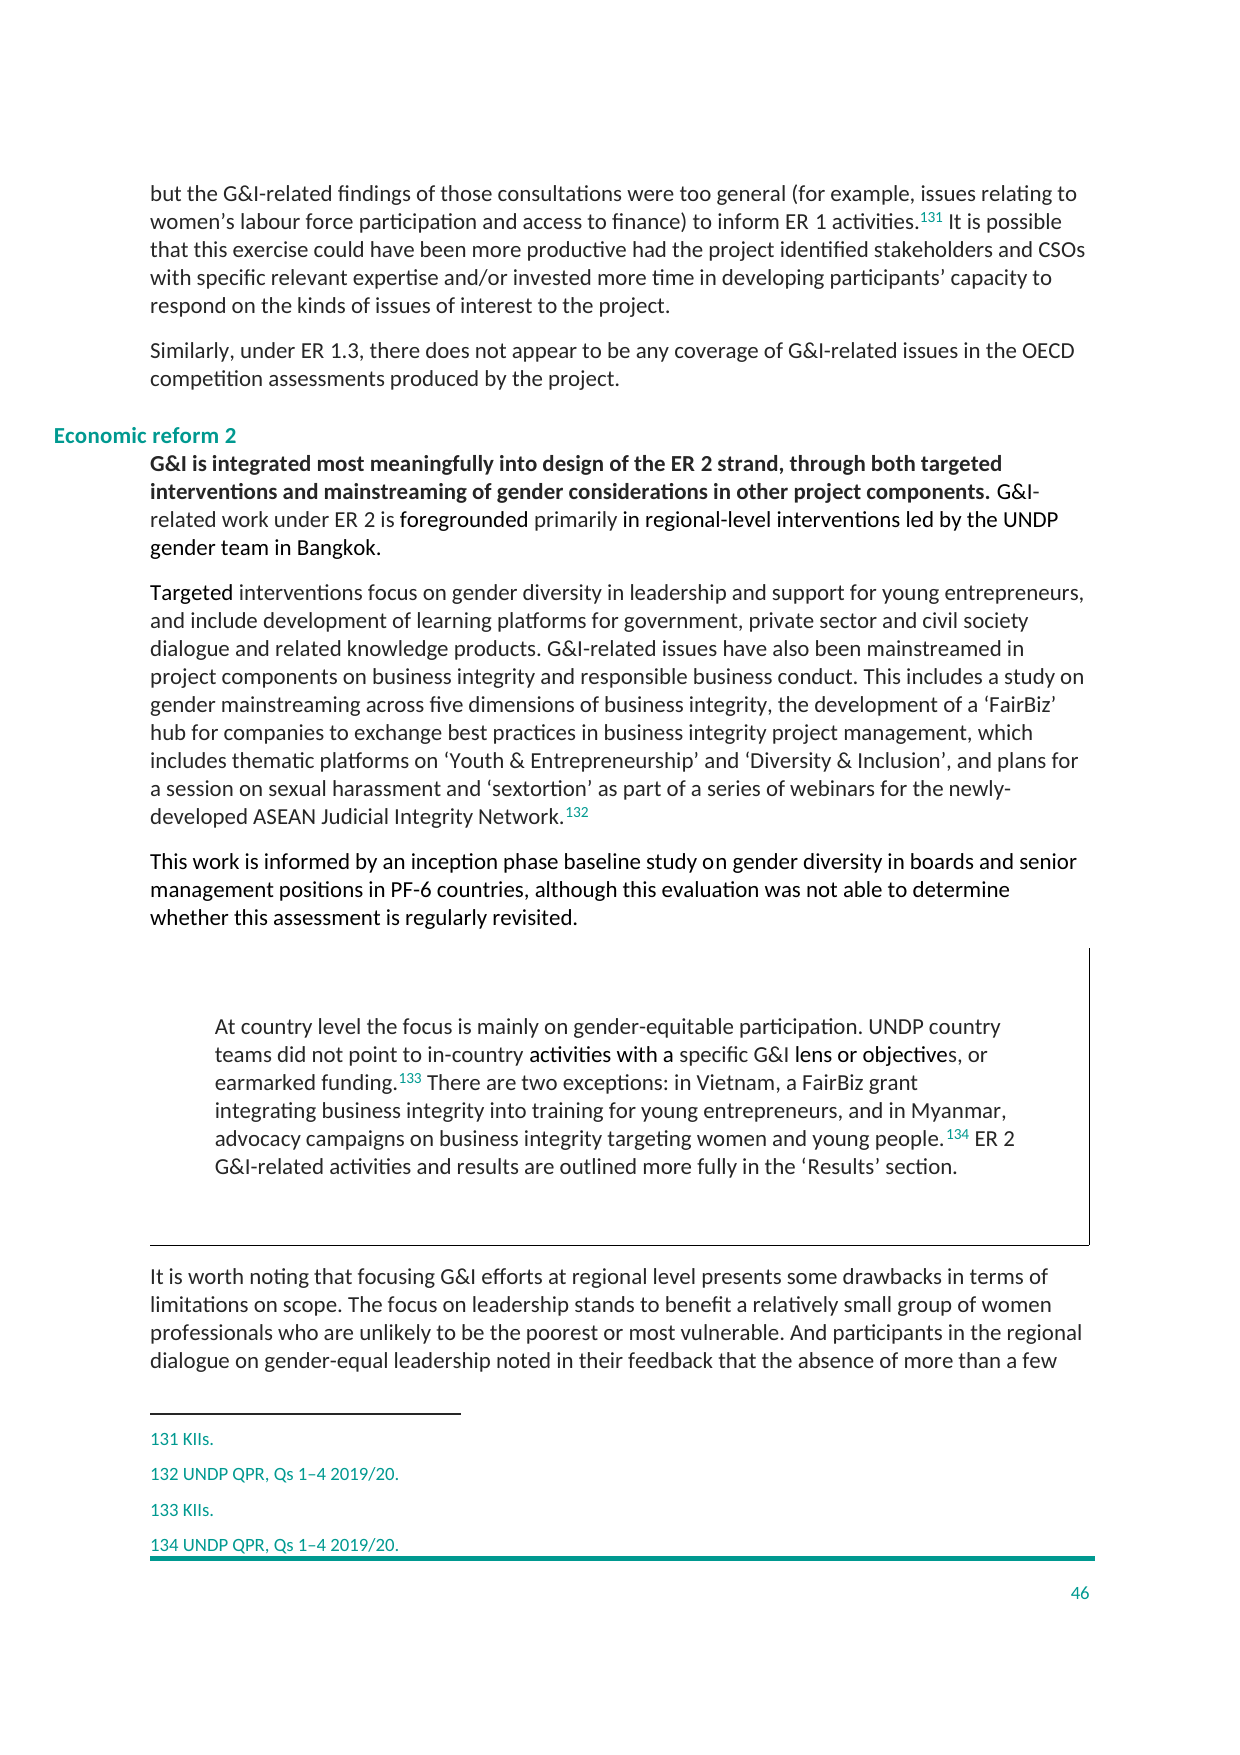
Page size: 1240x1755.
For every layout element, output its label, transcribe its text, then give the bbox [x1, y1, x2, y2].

subtitle Economic reform 2 [54, 421, 1089, 449]
text It is worth noting that focusing G&I efforts at regional level presents some drawbacks in terms of limitations on scope. The focus on leadership stands to benefit a relatively small group of women professionals who are unlikely to be the poorest or most vulnerable. And participants in the regional dialogue on gender-equal leadership noted in their feedback that the absence of more than a few [150, 1262, 1089, 1374]
text Similarly, under ER 1.3, there does not appear to be any coverage of G&I-related issues in the OECD competition assessments produced by the project. [150, 336, 1089, 392]
text KIIs. [150, 1498, 1089, 1521]
text UNDP QPR, Qs 1–4 2019/20. [150, 1462, 1089, 1485]
text but the G&I-related findings of those consultations were too general (for example, issues relating to women’s labour force participation and access to finance) to inform ER 1 activities. It is possible that this exercise could have been more productive had the project identified stakeholders and CSOs with specific relevant expertise and/or invested more time in developing participants’ capacity to respond on the kinds of issues of interest to the project. [150, 179, 1089, 319]
text UNDP QPR, Qs 1–4 2019/20. [150, 1533, 1089, 1556]
text G&I is integrated most meaningfully into design of the ER 2 strand, through both targeted interventions and mainstreaming of gender considerations in other project components. G&I-related work under ER 2 is foregrounded primarily in regional-level interventions led by the UNDP gender team in Bangkok. [150, 449, 1089, 562]
text At country level the focus is mainly on gender-equitable participation. UNDP country teams did not point to in-country activities with a specific G&I lens or objectives, or earmarked funding. There are two exceptions: in Vietnam, a FairBiz grant integrating business integrity into training for young entrepreneurs, and in Myanmar, advocacy campaigns on business integrity targeting women and young people. ER 2 G&I-related activities and results are outlined more fully in the ‘Results’ section. [150, 948, 1089, 1245]
text This work is informed by an inception phase baseline study on gender diversity in boards and senior management positions in PF-6 countries, although this evaluation was not able to determine whether this assessment is regularly revisited. [150, 847, 1089, 931]
text KIIs. [150, 1427, 1089, 1450]
text Targeted interventions focus on gender diversity in leadership and support for young entrepreneurs, and include development of learning platforms for government, private sector and civil society dialogue and related knowledge products. G&I-related issues have also been mainstreamed in project components on business integrity and responsible business conduct. This includes a study on gender mainstreaming across five dimensions of business integrity, the development of a ‘FairBiz’ hub for companies to exchange best practices in business integrity project management, which includes thematic platforms on ‘Youth & Entrepreneurship’ and ‘Diversity & Inclusion’, and plans for a session on sexual harassment and ‘sextortion’ as part of a series of webinars for the newly-developed ASEAN Judicial Integrity Network. [150, 578, 1089, 830]
